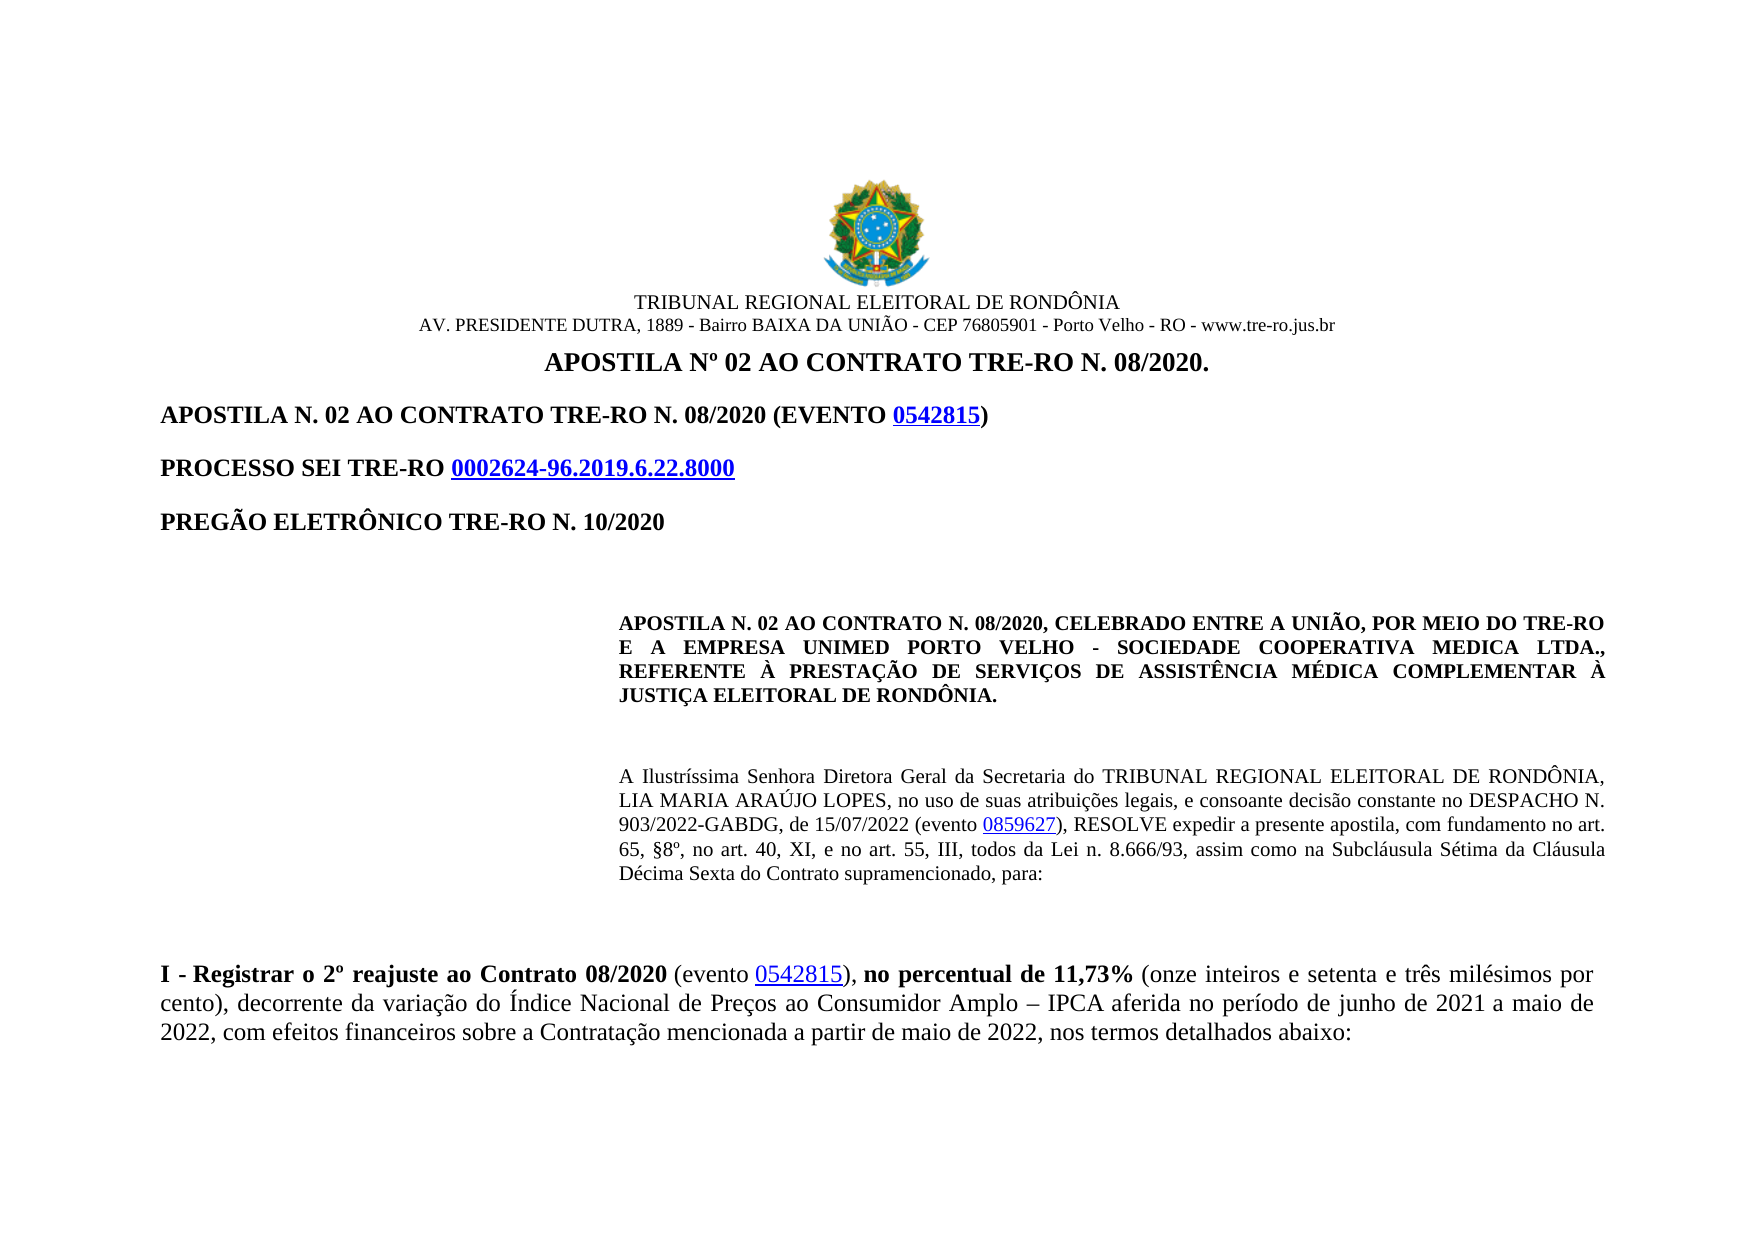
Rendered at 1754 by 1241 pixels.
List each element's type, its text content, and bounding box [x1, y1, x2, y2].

text AV. PRESIDENTE DUTRA, 1889 - Bairro BAIXA DA UNIÃO - CEP 76805901 - Porto Velho - RO - www.tre-ro.jus.br [148, 314, 1606, 335]
text I - Registrar o 2º reajuste ao Contrato 08/2020 (evento 0542815), no percentual de 11,73% (onze inteiros e setenta e três milésimos por cento), decorrente da variação do Índice Nacional de Preços ao Consumidor Amplo – IPCA aferida no período de junho de 2021 a maio de 2022, com efeitos financeiros sobre a Contratação mencionada a partir de maio de 2022, nos termos detalhados abaixo: [160, 959, 1594, 1045]
text PREGÃO ELETRÔNICO TRE-RO N. 10/2020 [160, 507, 1594, 536]
text APOSTILA N. 02 AO CONTRATO N. 08/2020, CELEBRADO ENTRE A UNIÃO, POR MEIO DO TRE-RO E A EMPRESA UNIMED PORTO VELHO - SOCIEDADE COOPERATIVA MEDICA LTDA., REFERENTE À PRESTAÇÃO DE SERVIÇOS DE ASSISTÊNCIA MÉDICA COMPLEMENTAR À JUSTIÇA ELEITORAL DE RONDÔNIA. [619, 611, 1606, 707]
text PROCESSO SEI TRE-RO 0002624-96.2019.6.22.8000 [160, 453, 1594, 482]
text APOSTILA N. 02 AO CONTRATO TRE-RO N. 08/2020 (EVENTO 0542815) [160, 400, 1594, 428]
text Apostila Nº 02 AO CONTRATO TRE-RO N. 08/2020. [148, 346, 1606, 377]
text A Ilustríssima Senhora Diretora Geral da Secretaria do TRIBUNAL REGIONAL ELEITORAL DE RONDÔNIA, LIA MARIA ARAÚJO LOPES, no uso de suas atribuições legais, e consoante decisão constante no DESPACHO N. 903/2022-GABDG, de 15/07/2022 (evento 0859627), RESOLVE expedir a presente apostila, com fundamento no art. 65, §8º, no art. 40, XI, e no art. 55, III, todos da Lei n. 8.666/93, assim como na Subcláusula Sétima da Cláusula Décima Sexta do Contrato supramencionado, para: [619, 764, 1606, 884]
text TRIBUNAL REGIONAL ELEITORAL DE RONDÔNIA [148, 290, 1606, 314]
